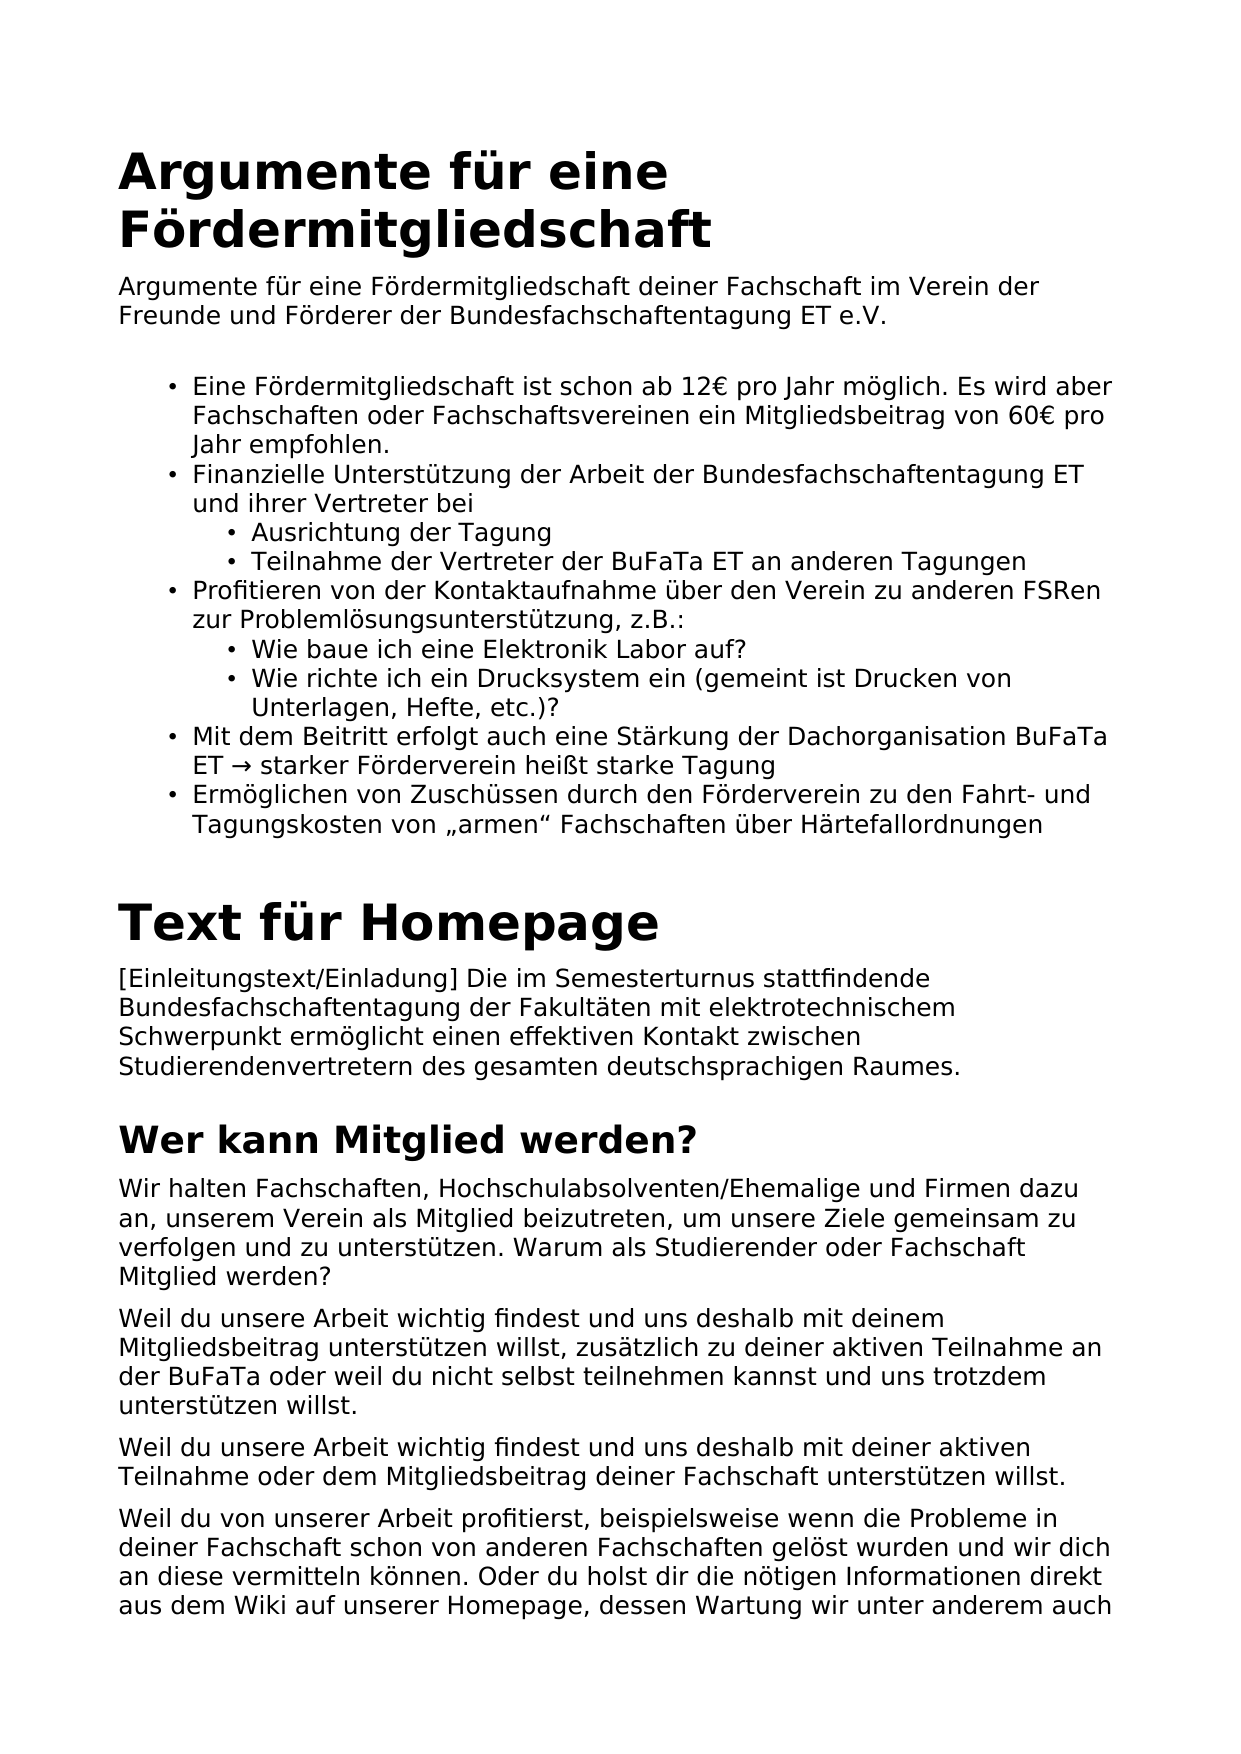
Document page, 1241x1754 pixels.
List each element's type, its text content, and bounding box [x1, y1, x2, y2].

subtitle Argumente für eine Fördermitgliedschaft [118, 143, 1122, 259]
text Weil du unsere Arbeit wichtig findest und uns deshalb mit deiner aktiven Teilnahme oder dem Mitgliedsbeitrag deiner Fachschaft unterstützen willst. [118, 1433, 1122, 1491]
text Weil du von unserer Arbeit profitierst, beispielsweise wenn die Probleme in deiner Fachschaft schon von anderen Fachschaften gelöst wurden und wir dich an diese vermitteln können. Oder du holst dir die nötigen Informationen direkt aus dem Wiki auf unserer Homepage, dessen Wartung wir unter anderem auch [118, 1504, 1122, 1620]
text [Einleitungstext/Einladung] Die im Semesterturnus stattfindende Bundesfachschaftentagung der Fakultäten mit elektrotechnischem Schwerpunkt ermöglicht einen effektiven Kontakt zwischen Studierendenvertretern des gesamten deutschsprachigen Raumes. [118, 964, 1122, 1081]
list Wie baue ich eine Elektronik Labor auf? [236, 635, 1122, 664]
text Argumente für eine Fördermitgliedschaft deiner Fachschaft im Verein der Freunde und Förderer der Bundesfachschaftentagung ET e.V. [118, 272, 1122, 330]
list Wie richte ich ein Drucksystem ein (gemeint ist Drucken von Unterlagen, Hefte, etc.)? [236, 664, 1122, 722]
list Finanzielle Unterstützung der Arbeit der Bundesfachschaftentagung ET und ihrer Vertreter bei [177, 460, 1122, 518]
list Mit dem Beitritt erfolgt auch eine Stärkung der Dachorganisation BuFaTa ET → starker Förderverein heißt starke Tagung [177, 722, 1122, 781]
subtitle Wer kann Mitglied werden? [118, 1118, 1122, 1162]
list Ermöglichen von Zuschüssen durch den Förderverein zu den Fahrt- und Tagungskosten von „armen“ Fachschaften über Härtefallordnungen [177, 781, 1122, 839]
list Eine Fördermitgliedschaft ist schon ab 12€ pro Jahr möglich. Es wird aber Fachschaften oder Fachschaftsvereinen ein Mitgliedsbeitrag von 60€ pro Jahr empfohlen. [177, 372, 1122, 460]
list Teilnahme der Vertreter der BuFaTa ET an anderen Tagungen [236, 547, 1122, 577]
text Wir halten Fachschaften, Hochschulabsolventen/Ehemalige und Firmen dazu an, unserem Verein als Mitglied beizutreten, um unsere Ziele gemeinsam zu verfolgen und zu unterstützen. Warum als Studierender oder Fachschaft Mitglied werden? [118, 1174, 1122, 1291]
list Ausrichtung der Tagung [236, 518, 1122, 547]
subtitle Text für Homepage [118, 893, 1122, 952]
text Weil du unsere Arbeit wichtig findest und uns deshalb mit deinem Mitgliedsbeitrag unterstützen willst, zusätzlich zu deiner aktiven Teilnahme an der BuFaTa oder weil du nicht selbst teilnehmen kannst und uns trotzdem unterstützen willst. [118, 1304, 1122, 1420]
list Profitieren von der Kontaktaufnahme über den Verein zu anderen FSRen zur Problemlösungsunterstützung, z.B.: [177, 577, 1122, 635]
